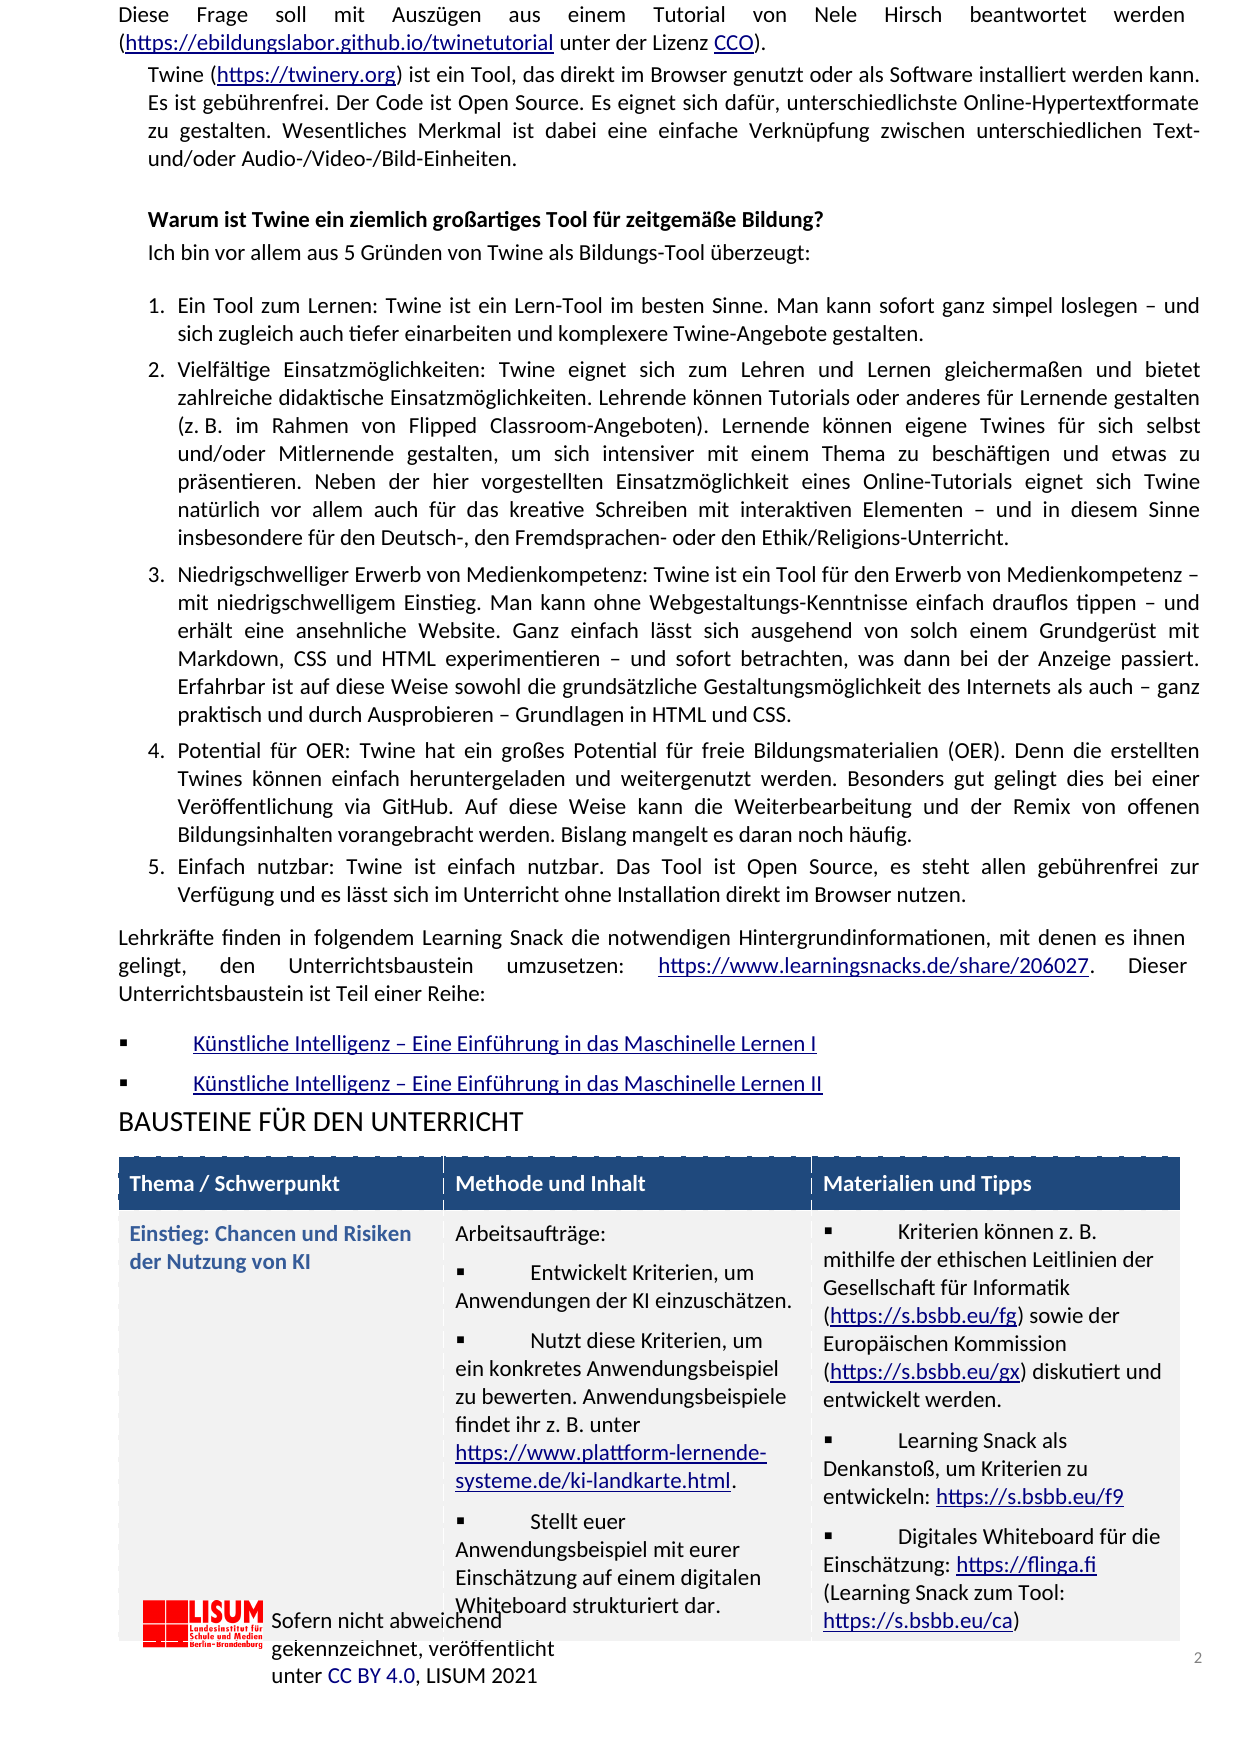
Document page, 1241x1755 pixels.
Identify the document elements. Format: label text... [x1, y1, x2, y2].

text Diese Frage soll mit Auszügen aus einem Tutorial von Nele Hirsch beantwortet werden (https://ebildungslabor.github.io/twinetutorial unter der Lizenz CCO). [118, 0, 1187, 56]
text Ich bin vor allem aus 5 Gründen von Twine als Bildungs-Tool überzeugt: [148, 238, 1202, 266]
list Einfach nutzbar: Twine ist einfach nutzbar. Das Tool ist Open Source, es steht allen gebührenfrei zur Verfügung und es lässt sich im Unterricht ohne Installation direkt im Browser nutzen. [148, 852, 1202, 908]
table_header Materialien und Tipps [812, 1156, 1180, 1210]
text Twine (https://twinery.org) ist ein Tool, das direkt im Browser genutzt oder als Software installiert werden kann. Es ist gebührenfrei. Der Code ist Open Source. Es eignet sich dafür, unterschiedlichste Online-Hypertextformate zu gestalten. Wesentliches Merkmal ist dabei eine einfache Verknüpfung zwischen unterschiedlichen Text- und/oder Audio-/Video-/Bild-Einheiten. [148, 60, 1202, 172]
table_cell Arbeitsaufträge: Entwickelt Kriterien, um Anwendungen der KI einzuschätzen. Nutzt diese Kriterien, um ein konkretes Anwendungsbeispiel zu bewerten. Anwendungsbeispiele findet ihr z. B. unter https://www.plattform-lernende-systeme.de/ki-landkarte.html. Stellt euer Anwendungsbeispiel mit eurer Einschätzung auf einem digitalen Whiteboard strukturiert dar. [444, 1210, 812, 1641]
list Niedrigschwelliger Erwerb von Medienkompetenz: Twine ist ein Tool für den Erwerb von Medienkompetenz – mit niedrigschwelligem Einstieg. Man kann ohne Webgestaltungs-Kenntnisse einfach drauflos tippen – und erhält eine ansehnliche Website. Ganz einfach lässt sich ausgehend von solch einem Grundgerüst mit Markdown, CSS und HTML experimentieren – und sofort betrachten, was dann bei der Anzeige passiert. Erfahrbar ist auf diese Weise sowohl die grundsätzliche Gestaltungsmöglichkeit des Internets als auch – ganz praktisch und durch Ausprobieren – Grundlagen in HTML und CSS. [148, 560, 1202, 728]
list Ein Tool zum Lernen: Twine ist ein Lern-Tool im besten Sinne. Man kann sofort ganz simpel loslegen – und sich zugleich auch tiefer einarbeiten und komplexere Twine-Angebote gestalten. [148, 291, 1202, 347]
list Potential für OER: Twine hat ein großes Potential für freie Bildungsmaterialien (OER). Denn die erstellten Twines können einfach heruntergeladen und weitergenutzt werden. Besonders gut gelingt dies bei einer Veröffentlichung via GitHub. Auf diese Weise kann die Weiterbearbeitung und der Remix von offenen Bildungsinhalten vorangebracht werden. Bislang mangelt es daran noch häufig. [148, 736, 1202, 848]
list Künstliche Intelligenz – Eine Einführung in das Maschinelle Lernen I [118, 1029, 1196, 1057]
text Warum ist Twine ein ziemlich großartiges Tool für zeitgemäße Bildung? [148, 206, 1202, 234]
list Vielfältige Einsatzmöglichkeiten: Twine eignet sich zum Lehren und Lernen gleichermaßen und bietet zahlreiche didaktische Einsatzmöglichkeiten. Lehrende können Tutorials oder anderes für Lernende gestalten (z. B. im Rahmen von Flipped Classroom-Angeboten). Lernende können eigene Twines für sich selbst und/oder Mitlernende gestalten, um sich intensiver mit einem Thema zu beschäftigen und etwas zu präsentieren. Neben der hier vorgestellten Einsatzmöglichkeit eines Online-Tutorials eignet sich Twine natürlich vor allem auch für das kreative Schreiben mit interaktiven Elementen – und in diesem Sinne insbesondere für den Deutsch-, den Fremdsprachen- oder den Ethik/Religions-Unterricht. [148, 355, 1202, 551]
table_header Thema / Schwerpunkt [118, 1156, 444, 1210]
table_header Methode und Inhalt [444, 1156, 812, 1210]
table_cell Einstieg: Chancen und Risiken der Nutzung von KI [118, 1210, 444, 1641]
list Künstliche Intelligenz – Eine Einführung in das Maschinelle Lernen II [118, 1069, 1196, 1097]
text Lehrkräfte finden in folgendem Learning Snack die notwendigen Hintergrundinformationen, mit denen es ihnen gelingt, den Unterrichtsbaustein umzusetzen: https://www.learningsnacks.de/share/206027. Dieser Unterrichtsbaustein ist Teil einer Reihe: [118, 923, 1187, 1007]
subtitle BAUSTEINE FÜR DEN UNTERRICHT [118, 1103, 1187, 1139]
table_cell Kriterien können z. B. mithilfe der ethischen Leitlinien der Gesellschaft für Informatik (https://s.bsbb.eu/fg) sowie der Europäischen Kommission (https://s.bsbb.eu/gx) diskutiert und entwickelt werden. Learning Snack als Denkanstoß, um Kriterien zu entwickeln: https://s.bsbb.eu/f9 Digitales Whiteboard für die Einschätzung: https://flinga.fi (Learning Snack zum Tool: https://s.bsbb.eu/ca) [812, 1210, 1180, 1641]
